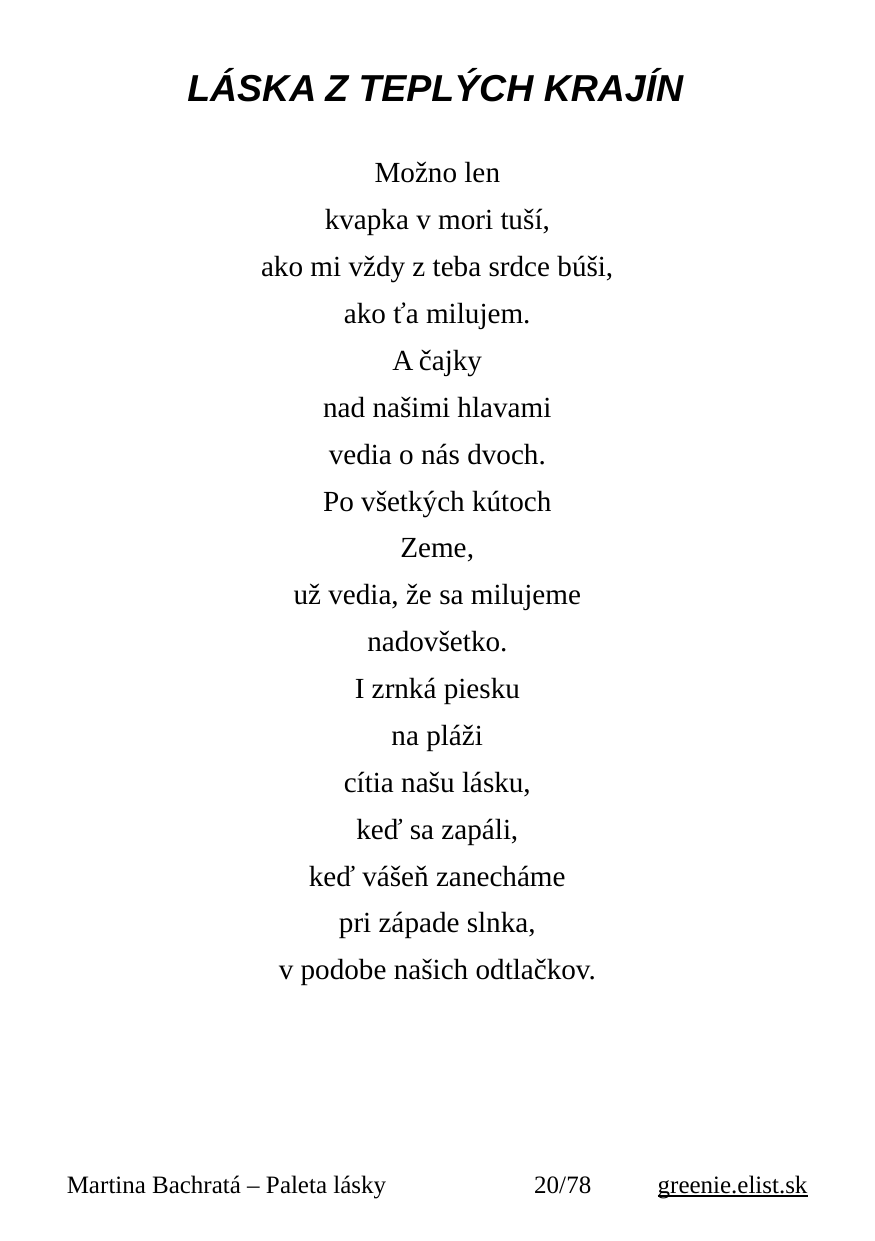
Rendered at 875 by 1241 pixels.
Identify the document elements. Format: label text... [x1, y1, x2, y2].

text na pláži [41, 718, 833, 752]
text cítia našu lásku, [41, 765, 833, 798]
text ako mi vždy z teba srdce búši, [41, 249, 833, 283]
text keď sa zapáli, [41, 812, 833, 845]
text A čajky [41, 343, 833, 377]
text pri západe slnka, [41, 906, 833, 939]
text ako ťa milujem. [41, 296, 833, 330]
text nadovšetko. [41, 624, 833, 658]
subtitle LÁSKA Z TEPLÝCH KRAJÍN [41, 66, 833, 109]
text Možno len [41, 156, 833, 189]
text Po všetkých kútoch [41, 484, 833, 517]
text keď vášeň zanecháme [41, 859, 833, 892]
text v podobe našich odtlačkov. [41, 952, 833, 986]
text vedia o nás dvoch. [41, 437, 833, 470]
text nad našimi hlavami [41, 390, 833, 423]
text Zeme, [41, 531, 833, 564]
text I zrnká piesku [41, 671, 833, 705]
text už vedia, že sa milujeme [41, 577, 833, 611]
text kvapka v mori tuší, [41, 202, 833, 236]
